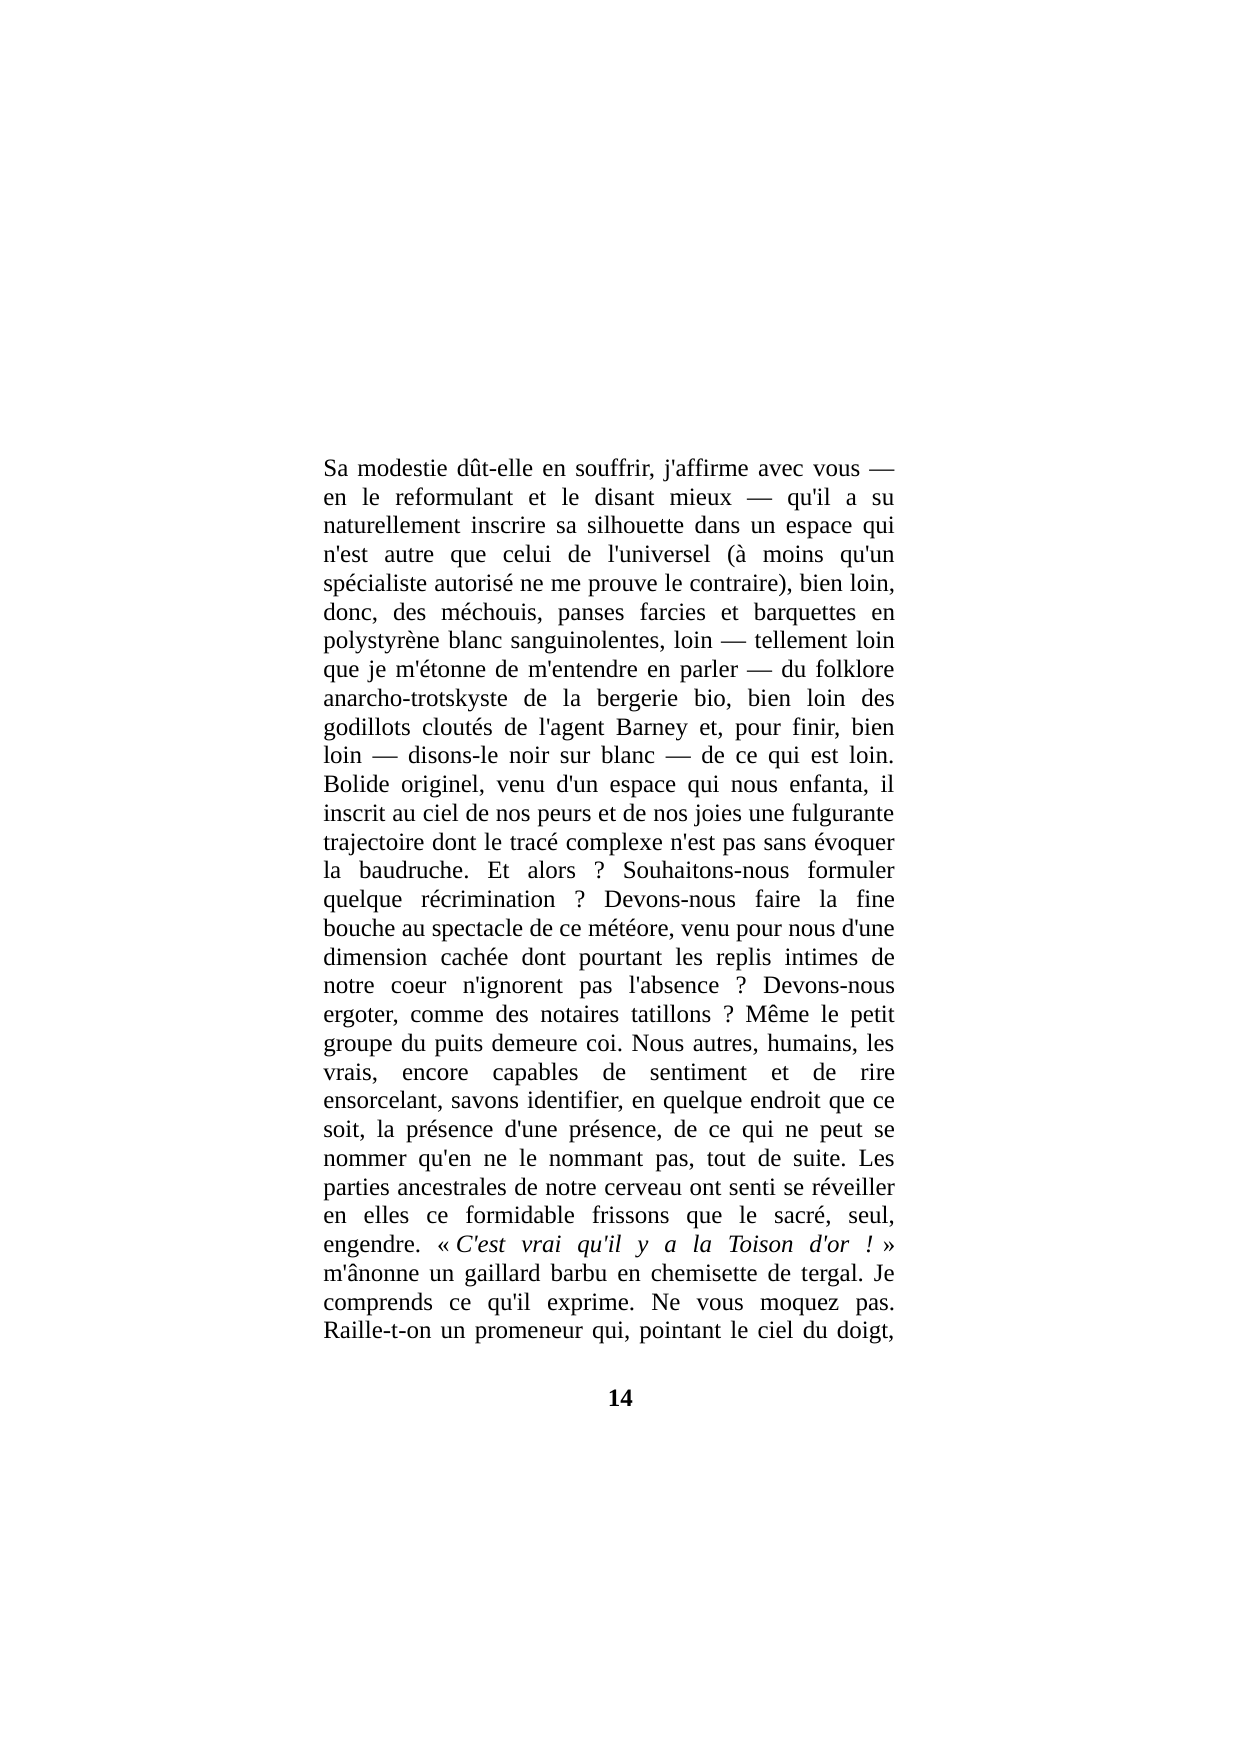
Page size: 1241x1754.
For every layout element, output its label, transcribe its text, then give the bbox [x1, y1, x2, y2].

text Sa modestie dût-elle en souffrir, j'affirme avec vous — en le reformulant et le disant mieux — qu'il a su naturellement inscrire sa silhouette dans un espace qui n'est autre que celui de l'universel (à moins qu'un spécialiste autorisé ne me prouve le contraire), bien loin, donc, des méchouis, panses farcies et barquettes en polystyrène blanc sanguinolentes, loin — tellement loin que je m'étonne de m'entendre en parler — du folklore anarcho-trotskyste de la bergerie bio, bien loin des godillots cloutés de l'agent Barney et, pour finir, bien loin — disons-le noir sur blanc — de ce qui est loin. Bolide originel, venu d'un espace qui nous enfanta, il inscrit au ciel de nos peurs et de nos joies une fulgurante trajectoire dont le tracé complexe n'est pas sans évoquer la baudruche. Et alors ? Souhaitons-nous formuler quelque récrimination ? Devons-nous faire la fine bouche au spectacle de ce météore, venu pour nous d'une dimension cachée dont pourtant les replis intimes de notre coeur n'ignorent pas l'absence ? Devons-nous ergoter, comme des notaires tatillons ? Même le petit groupe du puits demeure coi. Nous autres, humains, les vrais, encore capables de sentiment et de rire ensorcelant, savons identifier, en quelque endroit que ce soit, la présence d'une présence, de ce qui ne peut se nommer qu'en ne le nommant pas, tout de suite. Les parties ancestrales de notre cerveau ont senti se réveiller en elles ce formidable frissons que le sacré, seul, engendre. « C'est vrai qu'il y a la Toison d'or ! » m'ânonne un gaillard barbu en chemisette de tergal. Je comprends ce qu'il exprime. Ne vous moquez pas. Raille-t-on un promeneur qui, pointant le ciel du doigt, [323, 453, 895, 1344]
